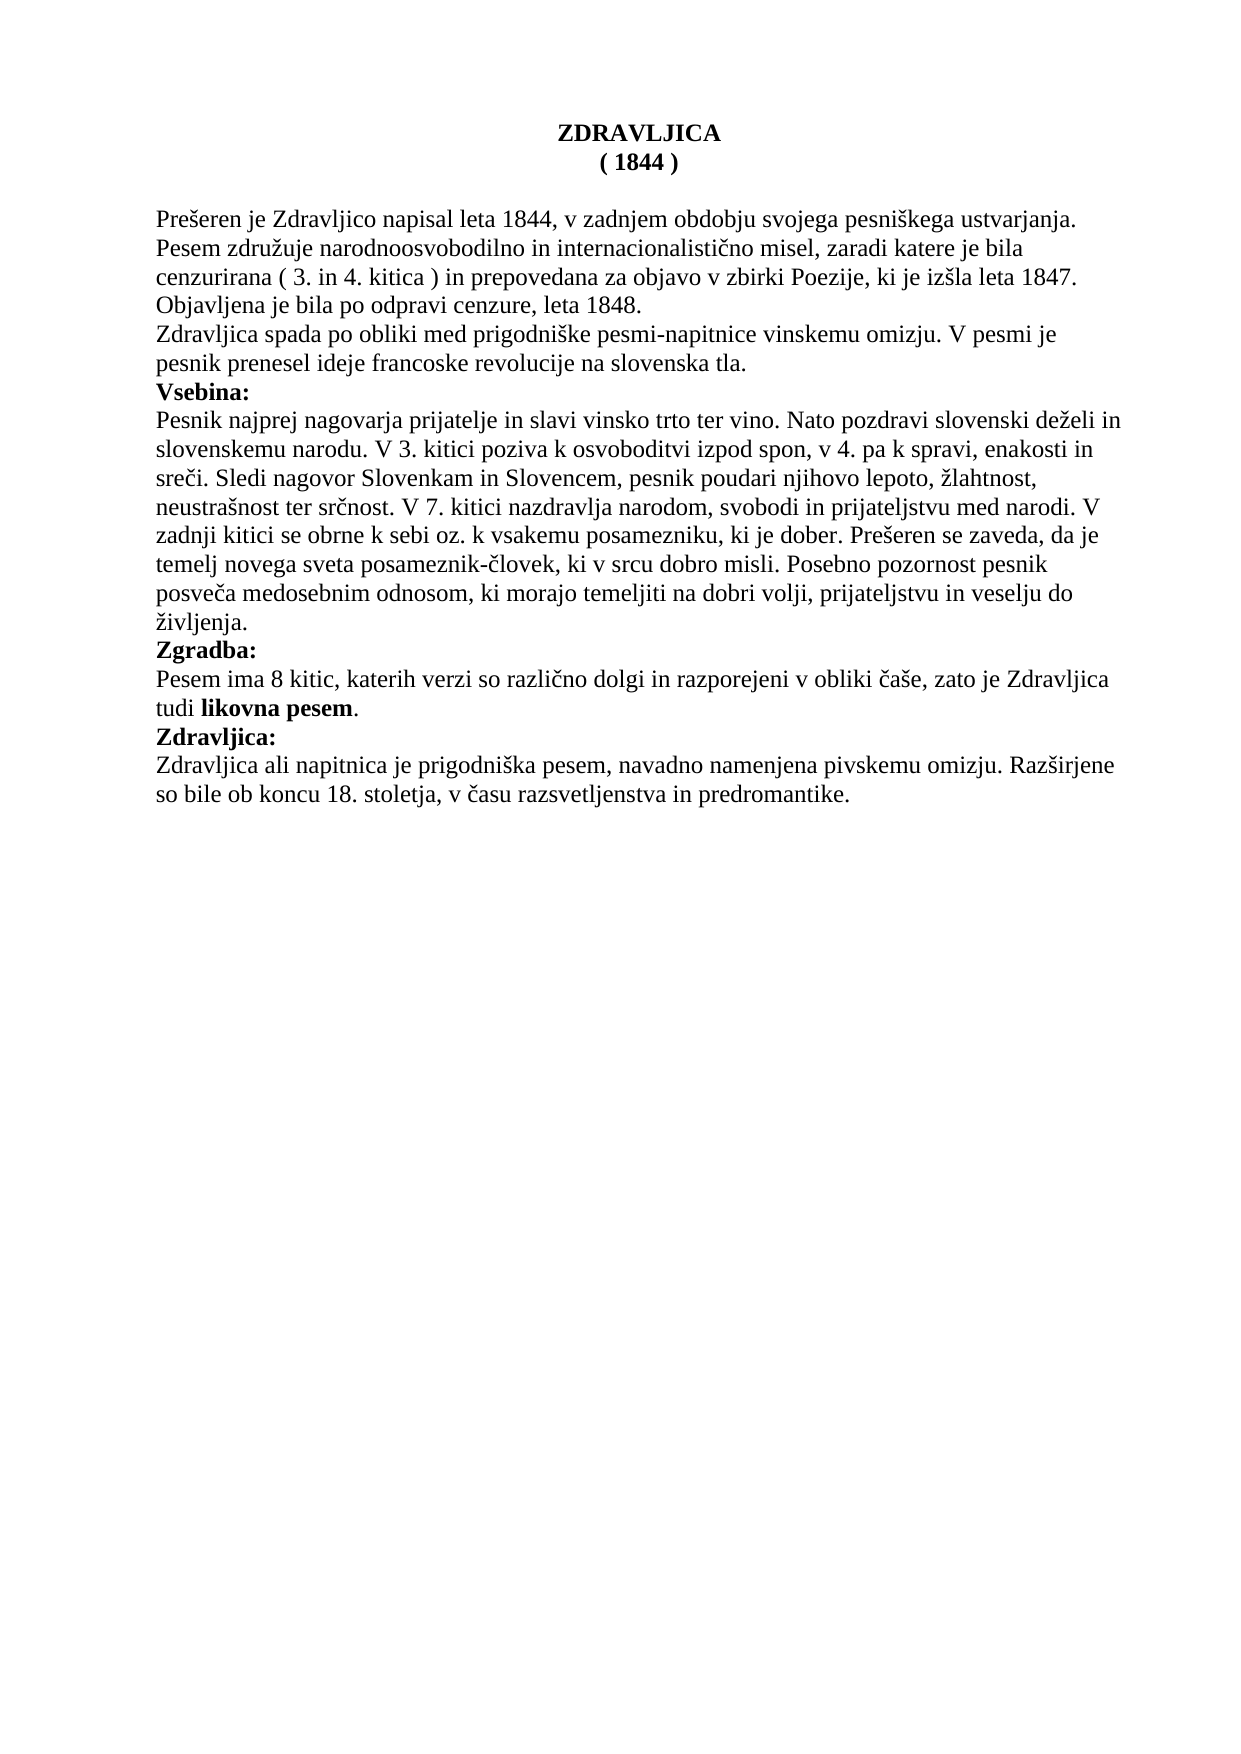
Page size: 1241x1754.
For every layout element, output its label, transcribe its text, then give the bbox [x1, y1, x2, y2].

text Zdravljica ali napitnica je prigodniška pesem, navadno namenjena pivskemu omizju. Razširjene so bile ob koncu 18. stoletja, v času razsvetljenstva in predromantike. [156, 751, 1122, 808]
text Zgradba: [156, 636, 1122, 664]
text Zdravljica spada po obliki med prigodniške pesmi-napitnice vinskemu omizju. V pesmi je pesnik prenesel ideje francoske revolucije na slovenska tla. [156, 319, 1122, 377]
text Vsebina: [156, 377, 1122, 406]
text ( 1844 ) [156, 147, 1122, 176]
text Pesnik najprej nagovarja prijatelje in slavi vinsko trto ter vino. Nato pozdravi slovenski deželi in slovenskemu narodu. V 3. kitici poziva k osvoboditvi izpod spon, v 4. pa k spravi, enakosti in sreči. Sledi nagovor Slovenkam in Slovencem, pesnik poudari njihovo lepoto, žlahtnost, neustrašnost ter srčnost. V 7. kitici nazdravlja narodom, svobodi in prijateljstvu med narodi. V zadnji kitici se obrne k sebi oz. k vsakemu posamezniku, ki je dober. Prešeren se zaveda, da je temelj novega sveta posameznik-človek, ki v srcu dobro misli. Posebno pozornost pesnik posveča medosebnim odnosom, ki morajo temeljiti na dobri volji, prijateljstvu in veselju do življenja. [156, 406, 1122, 636]
text Prešeren je Zdravljico napisal leta 1844, v zadnjem obdobju svojega pesniškega ustvarjanja. Pesem združuje narodnoosvobodilno in internacionalistično misel, zaradi katere je bila cenzurirana ( 3. in 4. kitica ) in prepovedana za objavo v zbirki Poezije, ki je izšla leta 1847. Objavljena je bila po odpravi cenzure, leta 1848. [156, 204, 1122, 319]
text ZDRAVLJICA [156, 118, 1122, 147]
text Pesem ima 8 kitic, katerih verzi so različno dolgi in razporejeni v obliki čaše, zato je Zdravljica tudi likovna pesem. [156, 664, 1122, 722]
text Zdravljica: [156, 722, 1122, 751]
